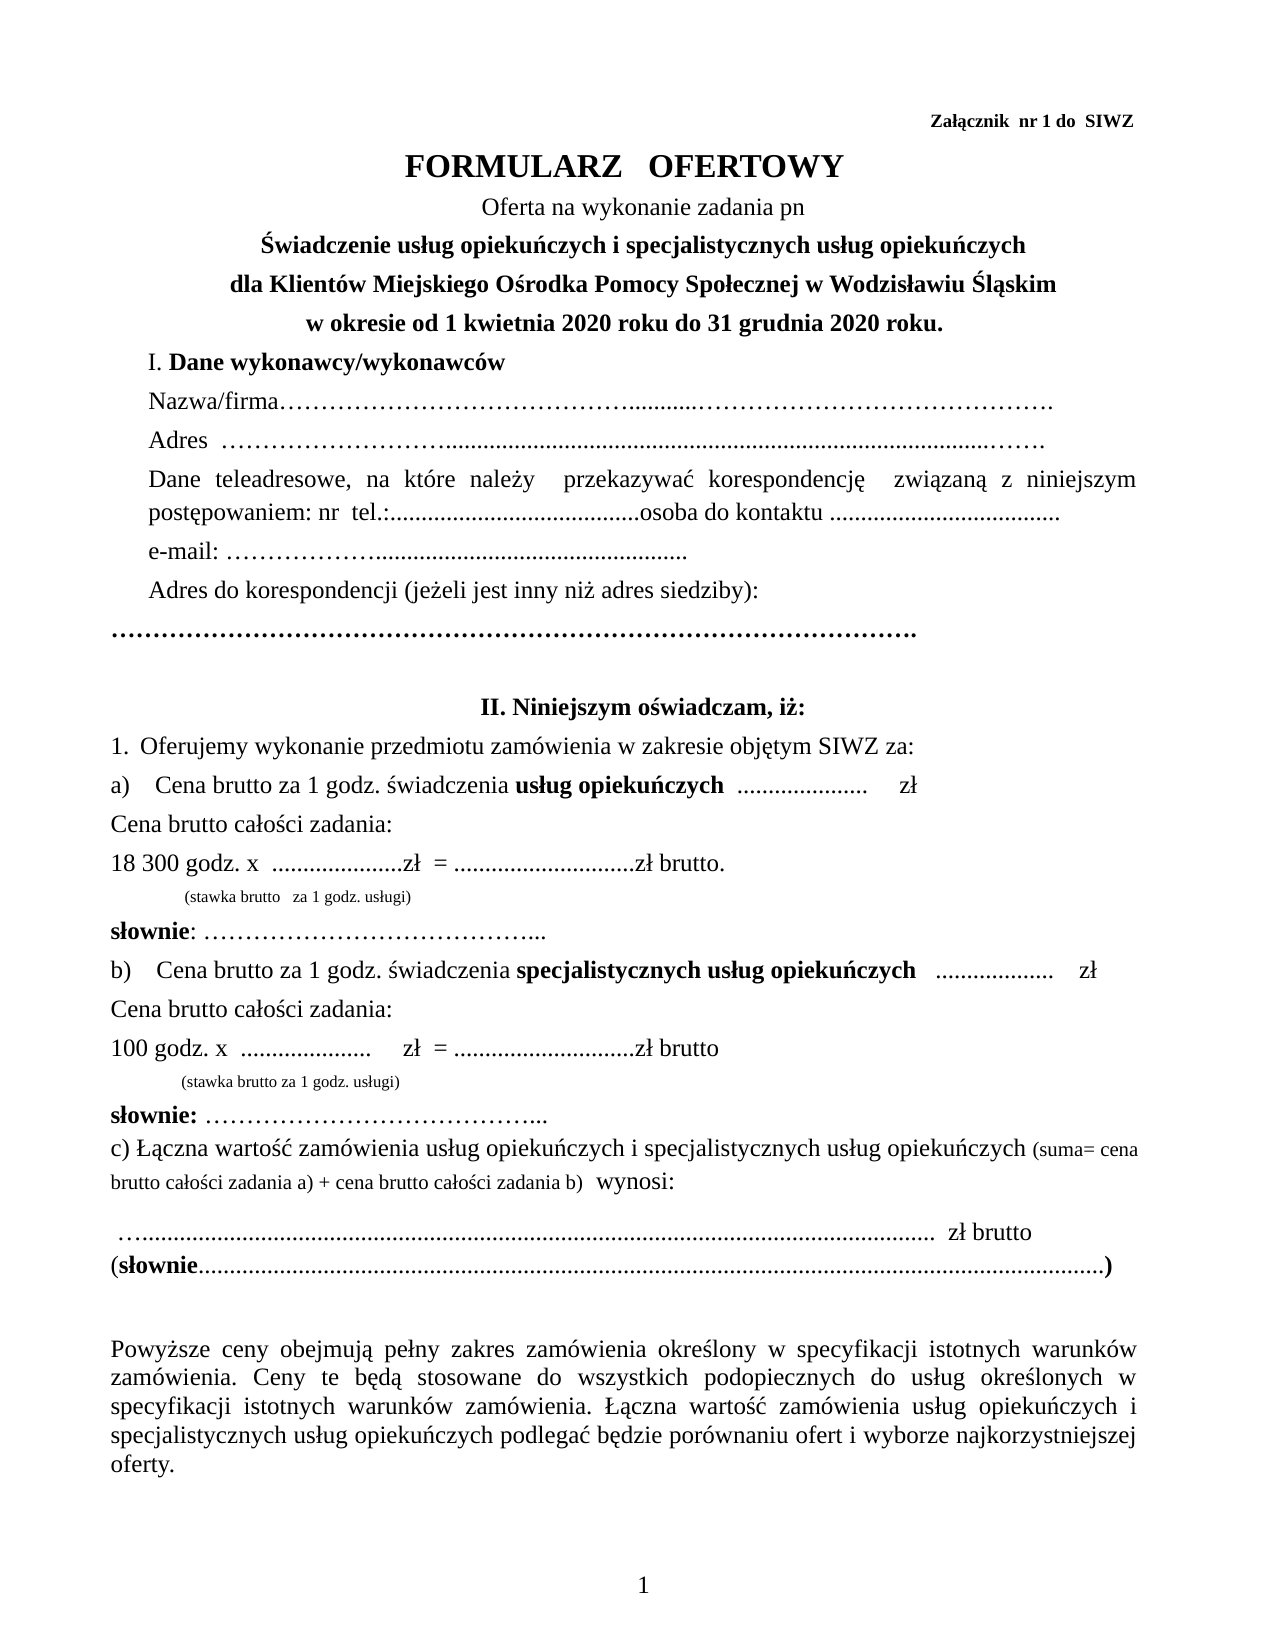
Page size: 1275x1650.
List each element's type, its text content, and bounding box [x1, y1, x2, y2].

text b) Cena brutto za 1 godz. świadczenia specjalistycznych usług opiekuńczych ................... zł [110, 955, 1138, 984]
text Oferta na wykonanie zadania pn [148, 192, 1138, 220]
text Cena brutto całości zadania: [110, 994, 1138, 1023]
text w okresie od 1 kwietnia 2020 roku do 31 grudnia 2020 roku. [110, 308, 1138, 337]
text e-mail: ……………….................................................. [148, 536, 1138, 565]
text dla Klientów Miejskiego Ośrodka Pomocy Społecznej w Wodzisławiu Śląskim [147, 269, 1138, 298]
text a) Cena brutto za 1 godz. świadczenia usług opiekuńczych ..................... zł [110, 770, 1138, 799]
list słownie: …………………………………... c) Łączna wartość zamówienia usług opiekuńczych i specjalistycznych usług opiekuńczych (suma= cena brutto całości zadania a) + cena brutto całości zadania b) wynosi: [110, 1100, 1138, 1195]
text Załącznik nr 1 do SIWZ [110, 110, 1134, 132]
text II. Niniejszym oświadczam, iż: [148, 692, 1138, 721]
list 18 300 godz. x .....................zł = .............................zł brutto. [110, 848, 1138, 877]
text (stawka brutto za 1 godz. usługi) [110, 887, 1138, 906]
text Świadczenie usług opiekuńczych i specjalistycznych usług opiekuńczych [147, 231, 1138, 259]
text słownie: …………………………………... [110, 916, 1138, 945]
list (stawka brutto za 1 godz. usługi) [110, 1072, 1138, 1091]
text I. Dane wykonawcy/wykonawców [148, 347, 1138, 376]
list Oferujemy wykonanie przedmiotu zamówienia w zakresie objętym SIWZ za: [110, 731, 1138, 760]
list Powyższe ceny obejmują pełny zakres zamówienia określony w specyfikacji istotnych warunków zamówienia. Ceny te będą stosowane do wszystkich podopiecznych do usług określonych w specyfikacji istotnych warunków zamówienia. Łączna wartość zamówienia usług opiekuńczych i specjalistycznych usług opiekuńczych podlegać będzie porównaniu ofert i wyborze najkorzystniejszej oferty. [110, 1334, 1138, 1477]
subtitle FORMULARZ OFERTOWY [110, 147, 1138, 185]
text Nazwa/firma……………………………………...........……………………………………. [148, 386, 1138, 415]
text Adres ……………………….......................................................................................……. [148, 425, 1138, 454]
list 100 godz. x ..................... zł = .............................zł brutto [110, 1033, 1138, 1062]
text Adres do korespondencji (jeżeli jest inny niż adres siedziby): [148, 575, 1138, 604]
list Cena brutto całości zadania: [110, 809, 1138, 838]
text Dane teleadresowe, na które należy przekazywać korespondencję związaną z niniejszym postępowaniem: nr tel.:........................................osoba do kontaktu ..................................... [148, 464, 1138, 526]
list …............................................................................................................................... zł brutto (słownie.................................................................................................................................................) [110, 1217, 1138, 1312]
text ……………………………………………………………………………………. [110, 614, 1138, 643]
